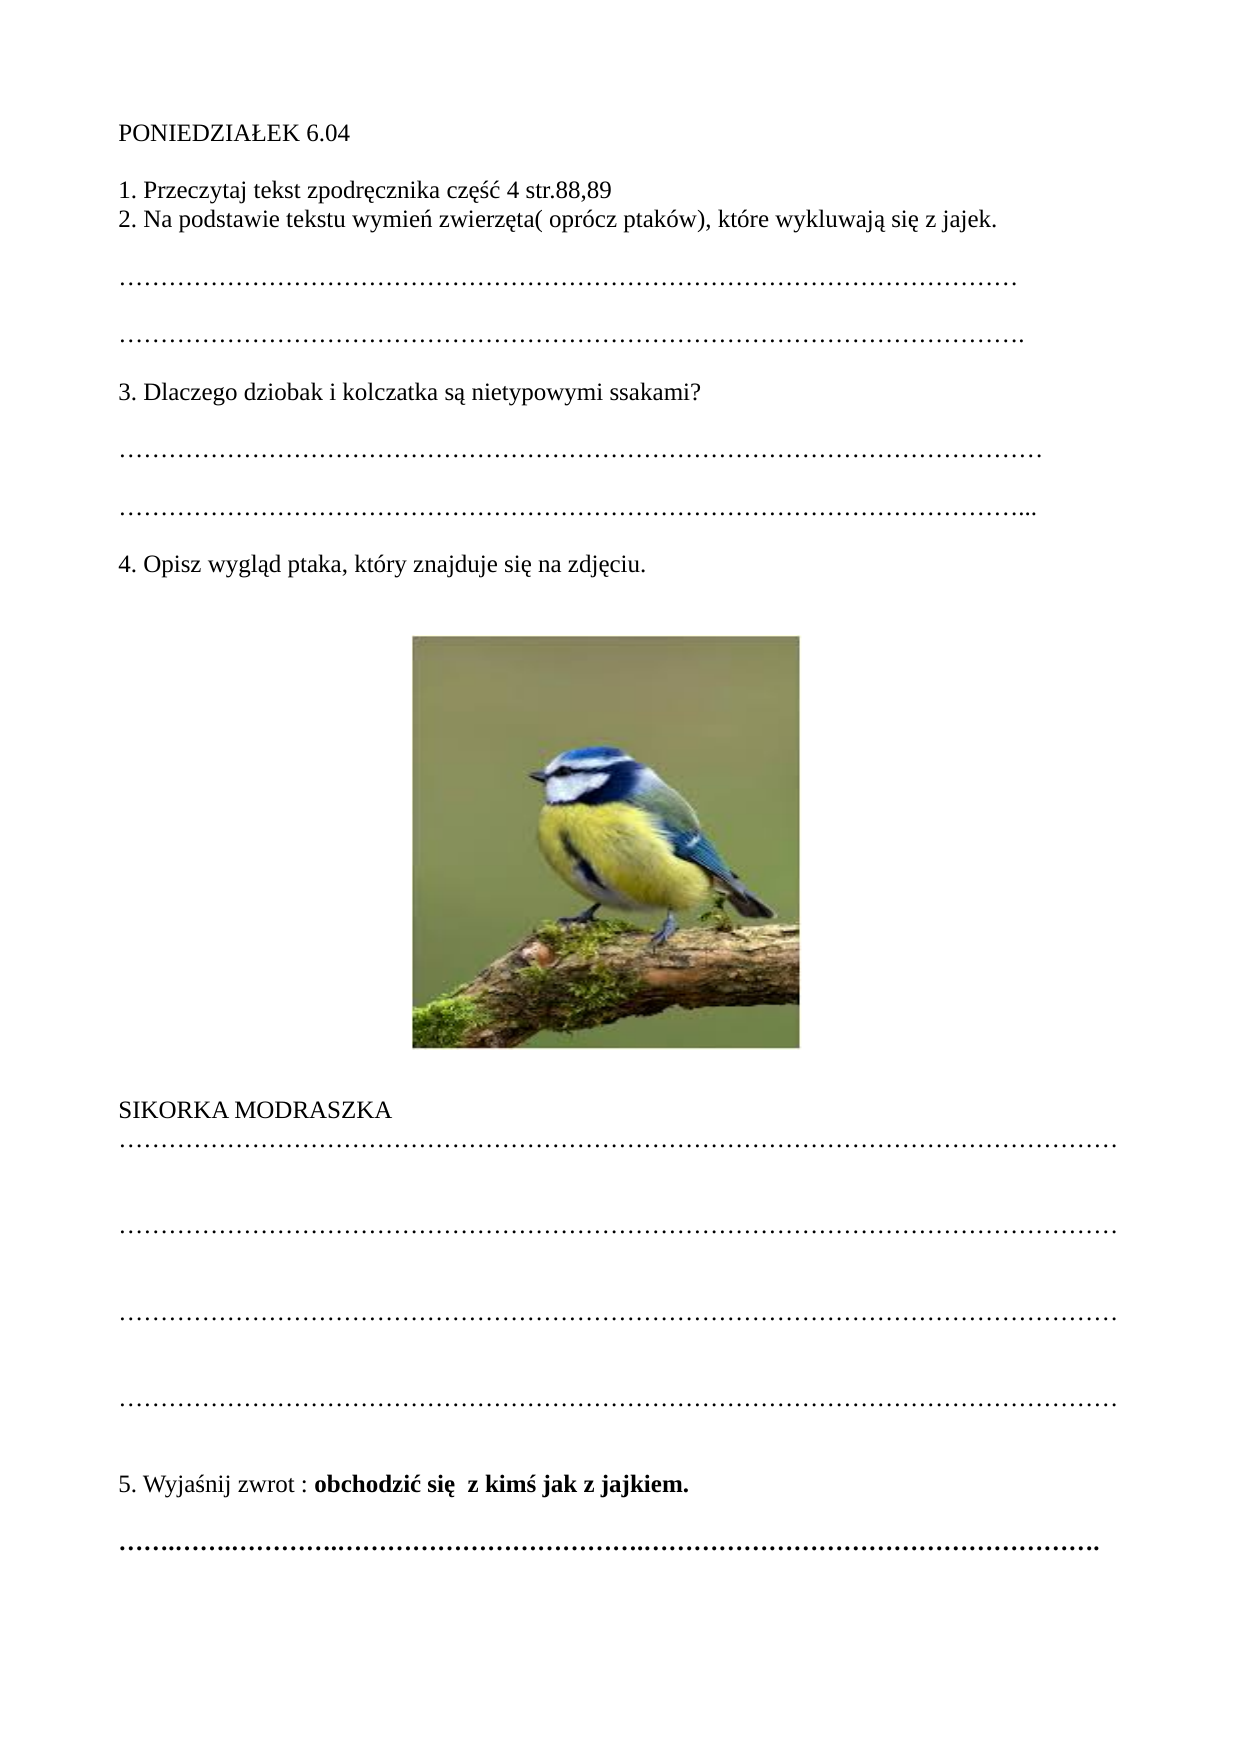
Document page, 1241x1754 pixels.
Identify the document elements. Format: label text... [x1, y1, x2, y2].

text ………………………………………………………………………………………………………… [118, 1297, 1122, 1326]
text 1. Przeczytaj tekst zpodręcznika część 4 str.88,89 [118, 176, 1122, 204]
text ………………………………………………………………………………………………………… [118, 1124, 1122, 1153]
text 4. Opisz wygląd ptaka, który znajduje się na zdjęciu. [118, 549, 1122, 578]
text ………………………………………………………………………………………………. [118, 319, 1122, 348]
text 5. Wyjaśnij zwrot : obchodzić się z kimś jak z jajkiem. [118, 1469, 1122, 1498]
text …….…….………….……………………………….………………………………………………. [118, 1527, 1122, 1556]
text ………………………………………………………………………………………………………… [118, 1383, 1122, 1412]
text ……………………………………………………………………………………………… [118, 262, 1122, 291]
text ………………………………………………………………………………………………………… [118, 1211, 1122, 1239]
text 2. Na podstawie tekstu wymień zwierzęta( oprócz ptaków), które wykluwają się z jajek. [118, 204, 1122, 233]
text ………………………………………………………………………………………………... [118, 492, 1122, 521]
text 3. Dlaczego dziobak i kolczatka są nietypowymi ssakami? [118, 377, 1122, 406]
text PONIEDZIAŁEK 6.04 [118, 118, 1122, 147]
text ………………………………………………………………………………………………… [118, 434, 1122, 463]
picture [411, 635, 802, 1050]
text SIKORKA MODRASZKA [118, 1096, 1122, 1124]
